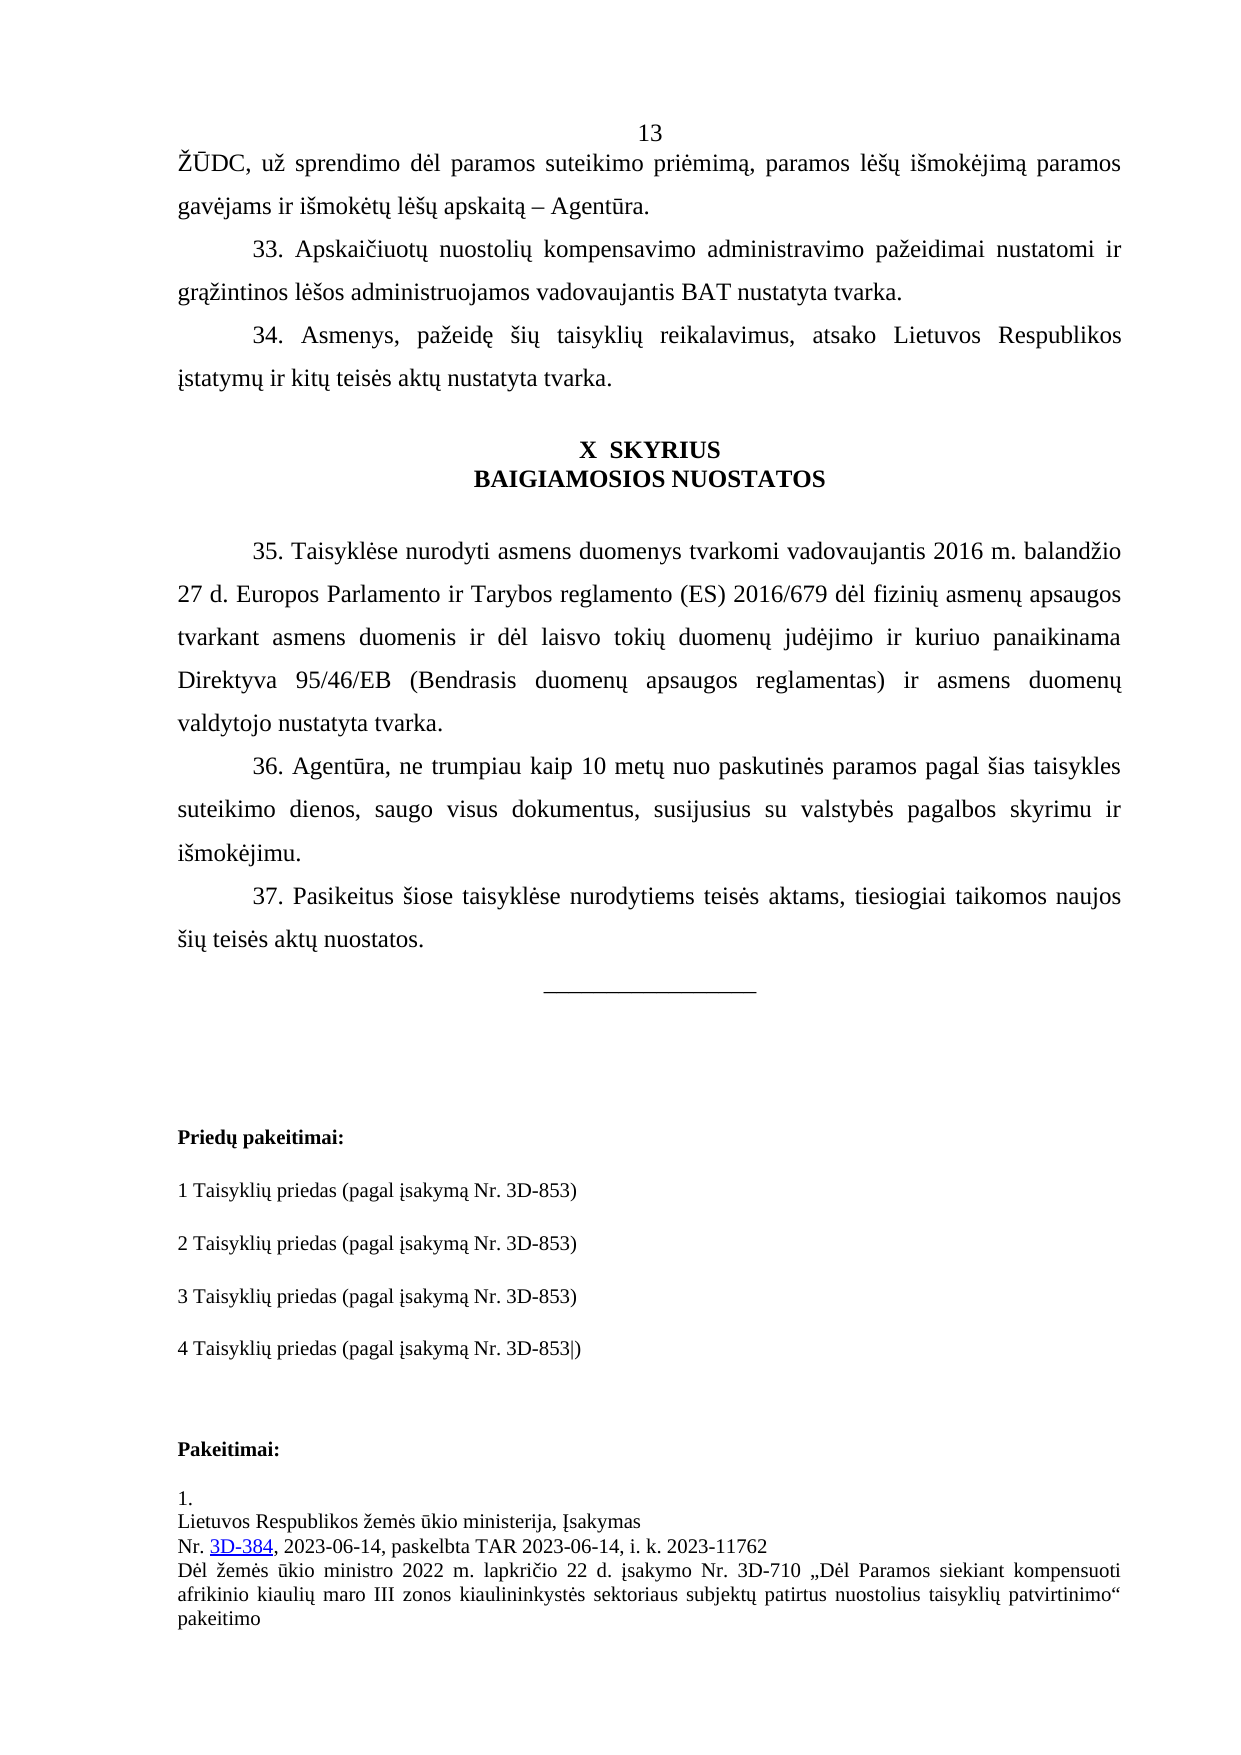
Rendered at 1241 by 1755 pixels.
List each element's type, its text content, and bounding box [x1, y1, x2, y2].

text Dėl žemės ūkio ministro 2022 m. lapkričio 22 d. įsakymo Nr. 3D-710 „Dėl Paramos siekiant kompensuoti afrikinio kiaulių maro III zonos kiaulininkystės sektoriaus subjektų patirtus nuostolius taisyklių patvirtinimo“ pakeitimo [177, 1558, 1122, 1630]
text 1. [177, 1485, 1122, 1509]
text 4 Taisyklių priedas (pagal įsakymą Nr. 3D-853|) [177, 1336, 1122, 1360]
text Priedų pakeitimai: [177, 1125, 1122, 1149]
text 2 Taisyklių priedas (pagal įsakymą Nr. 3D-853) [177, 1231, 1122, 1255]
text X SKYRIUS [177, 435, 1122, 464]
text 34. Asmenys, pažeidę šių taisyklių reikalavimus, atsako Lietuvos Respublikos įstatymų ir kitų teisės aktų nustatyta tvarka. [177, 320, 1122, 392]
text Nr. 3D-384, 2023-06-14, paskelbta TAR 2023-06-14, i. k. 2023-11762 [177, 1533, 1122, 1558]
text 36. Agentūra, ne trumpiau kaip 10 metų nuo paskutinės paramos pagal šias taisykles suteikimo dienos, saugo visus dokumentus, susijusius su valstybės pagalbos skyrimu ir išmokėjimu. [177, 751, 1122, 866]
text 37. Pasikeitus šiose taisyklėse nurodytiems teisės aktams, tiesiogiai taikomos naujos šių teisės aktų nuostatos. [177, 881, 1122, 953]
text 33. Apskaičiuotų nuostolių kompensavimo administravimo pažeidimai nustatomi ir grąžintinos lėšos administruojamos vadovaujantis BAT nustatyta tvarka. [177, 234, 1122, 306]
text BAIGIAMOSIOS NUOSTATOS [177, 464, 1122, 493]
text 35. Taisyklėse nurodyti asmens duomenys tvarkomi vadovaujantis 2016 m. balandžio 27 d. Europos Parlamento ir Tarybos reglamento (ES) 2016/679 dėl fizinių asmenų apsaugos tvarkant asmens duomenis ir dėl laisvo tokių duomenų judėjimo ir kuriuo panaikinama Direktyva 95/46/EB (Bendrasis duomenų apsaugos reglamentas) ir asmens duomenų valdytojo nustatyta tvarka. [177, 536, 1122, 737]
text Lietuvos Respublikos žemės ūkio ministerija, Įsakymas [177, 1509, 1122, 1533]
text _________________ [177, 967, 1122, 996]
text ŽŪDC, už sprendimo dėl paramos suteikimo priėmimą, paramos lėšų išmokėjimą paramos gavėjams ir išmokėtų lėšų apskaitą – Agentūra. [177, 148, 1122, 219]
text Pakeitimai: [177, 1437, 1122, 1461]
text 3 Taisyklių priedas (pagal įsakymą Nr. 3D-853) [177, 1283, 1122, 1308]
text 1 Taisyklių priedas (pagal įsakymą Nr. 3D-853) [177, 1178, 1122, 1202]
